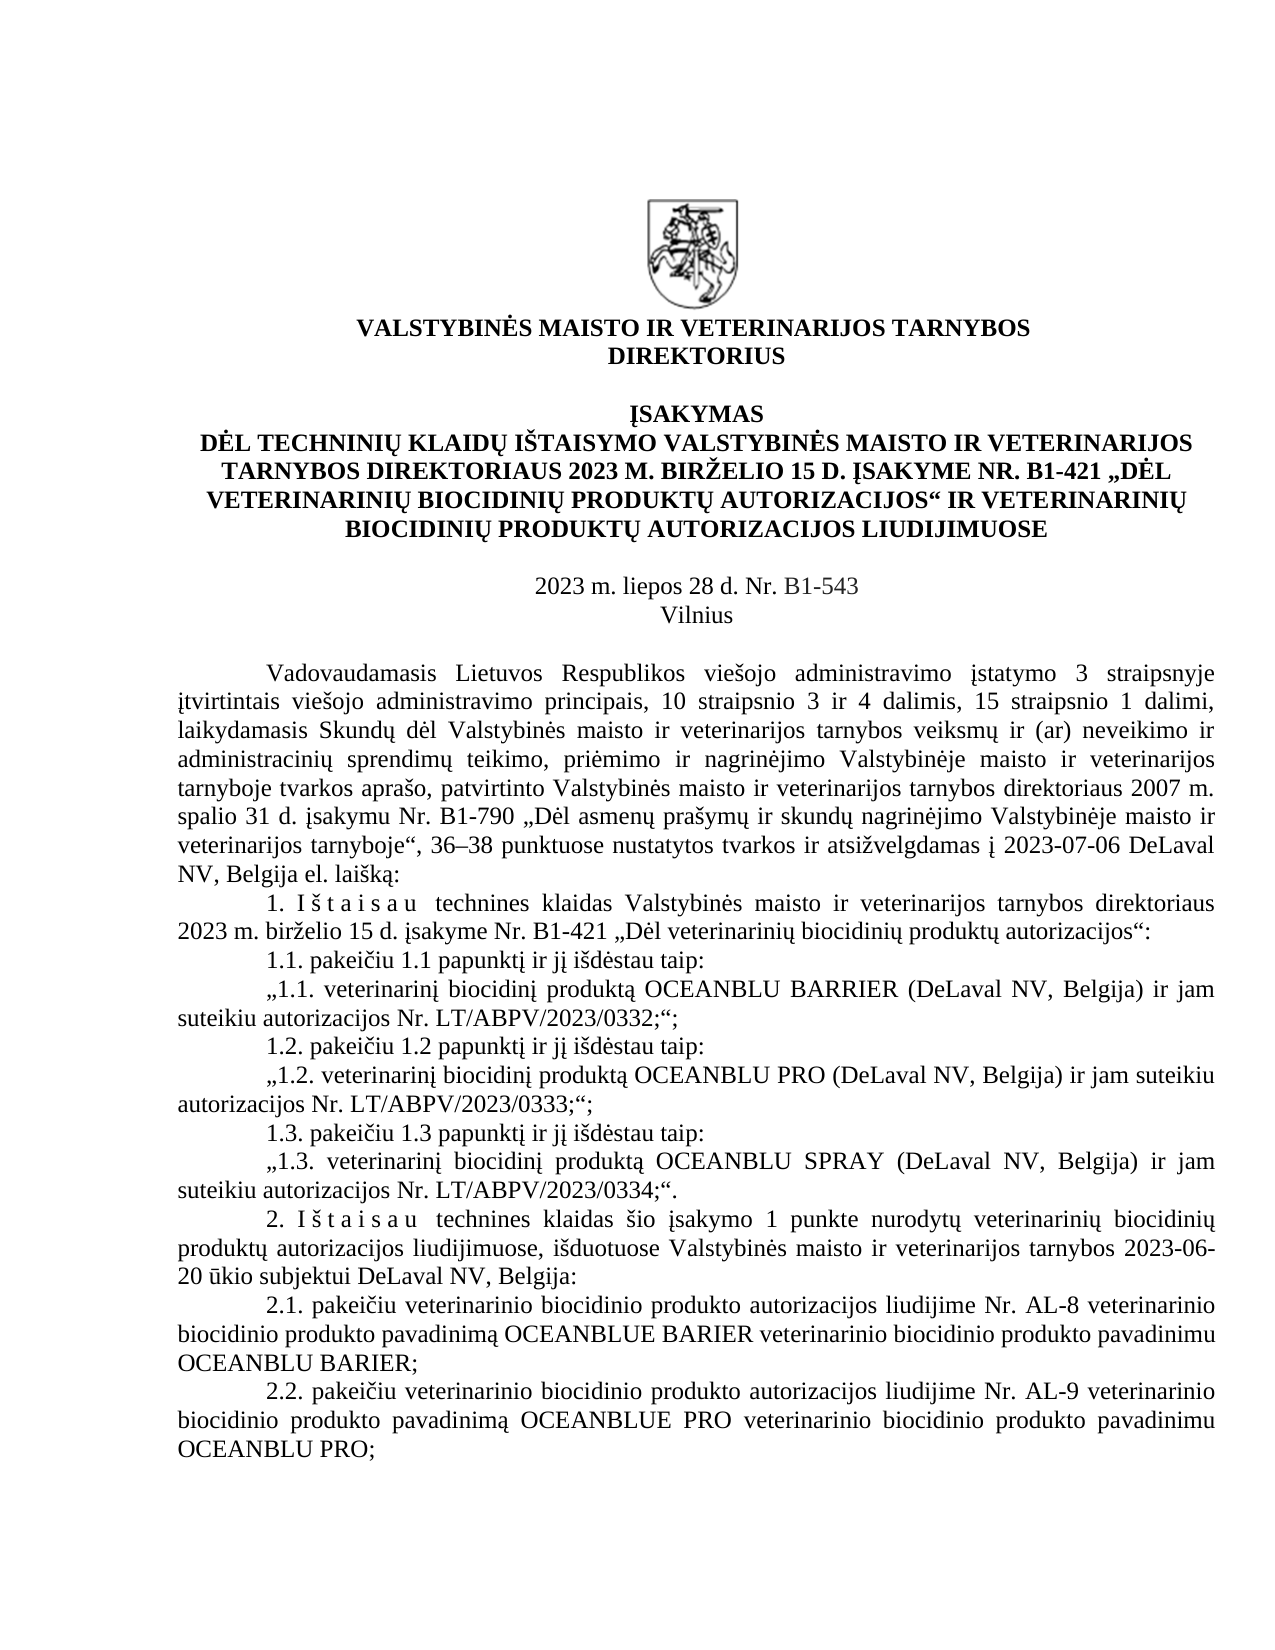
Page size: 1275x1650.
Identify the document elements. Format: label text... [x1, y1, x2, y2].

text ĮSAKYMAS [177, 399, 1216, 428]
text DIREKTORIUS [177, 341, 1216, 370]
text „1.2. veterinarinį biocidinį produktą OCEANBLU PRO (DeLaval NV, Belgija) ir jam suteikiu autorizacijos Nr. LT/ABPV/2023/0333;“; [177, 1060, 1216, 1118]
text 2. Ištaisau technines klaidas šio įsakymo 1 punkte nurodytų veterinarinių biocidinių produktų autorizacijos liudijimuose, išduotuose Valstybinės maisto ir veterinarijos tarnybos 2023-06-20 ūkio subjektui DeLaval NV, Belgija: [177, 1204, 1216, 1290]
text 2.1. pakeičiu veterinarinio biocidinio produkto autorizacijos liudijime Nr. AL-8 veterinarinio biocidinio produkto pavadinimą OCEANBLUE BARIER veterinarinio biocidinio produkto pavadinimu OCEANBLU BARIER; [177, 1290, 1216, 1376]
text 2.2. pakeičiu veterinarinio biocidinio produkto autorizacijos liudijime Nr. AL-9 veterinarinio biocidinio produkto pavadinimą OCEANBLUE PRO veterinarinio biocidinio produkto pavadinimu OCEANBLU PRO; [177, 1376, 1216, 1463]
text DĖL TECHNINių KLAIDų IŠTAISYMO VALSTYBINĖS MAISTO ir VETERINARIJOS TARNYBOS DIREKTORIAUS 2023 m. BIRŽELIO 15 d. įsakyme Nr. B1-421 „DėL VETERINARINIŲ BIOCIDINIŲ PRODUKTŲ AUTORIZACIJOS“ ir VETERINARINIŲ BIOCIDINIŲ PRODUKTŲ AUTORIZACIJOS LIUDIJIMUOSE [177, 428, 1216, 543]
text Vilnius [177, 600, 1216, 629]
text „1.3. veterinarinį biocidinį produktą OCEANBLU SPRAY (DeLaval NV, Belgija) ir jam suteikiu autorizacijos Nr. LT/ABPV/2023/0334;“. [177, 1146, 1216, 1204]
text 1. Ištaisau technines klaidas Valstybinės maisto ir veterinarijos tarnybos direktoriaus 2023 m. birželio 15 d. įsakyme Nr. B1-421 „Dėl veterinarinių biocidinių produktų autorizacijos“: [177, 888, 1216, 945]
text VALSTYBINĖS MAISTO IR VETERINARIJOS TARNYBOS [177, 313, 1216, 341]
text 1.2. pakeičiu 1.2 papunktį ir jį išdėstau taip: [177, 1031, 1216, 1060]
text 1.1. pakeičiu 1.1 papunktį ir jį išdėstau taip: [177, 945, 1216, 974]
text Vadovaudamasis Lietuvos Respublikos viešojo administravimo įstatymo 3 straipsnyje įtvirtintais viešojo administravimo principais, 10 straipsnio 3 ir 4 dalimis, 15 straipsnio 1 dalimi, laikydamasis Skundų dėl Valstybinės maisto ir veterinarijos tarnybos veiksmų ir (ar) neveikimo ir administracinių sprendimų teikimo, priėmimo ir nagrinėjimo Valstybinėje maisto ir veterinarijos tarnyboje tvarkos aprašo, patvirtinto Valstybinės maisto ir veterinarijos tarnybos direktoriaus 2007 m. spalio 31 d. įsakymu Nr. B1-790 „Dėl asmenų prašymų ir skundų nagrinėjimo Valstybinėje maisto ir veterinarijos tarnyboje“, 36–38 punktuose nustatytos tvarkos ir atsižvelgdamas į 2023-07-06 DeLaval NV, Belgija el. laišką: [177, 658, 1216, 888]
text 2023 m. liepos 28 d. Nr. B1-543 [177, 571, 1216, 600]
text 1.3. pakeičiu 1.3 papunktį ir jį išdėstau taip: [177, 1118, 1216, 1146]
text „1.1. veterinarinį biocidinį produktą OCEANBLU BARRIER (DeLaval NV, Belgija) ir jam suteikiu autorizacijos Nr. LT/ABPV/2023/0332;“; [177, 974, 1216, 1031]
